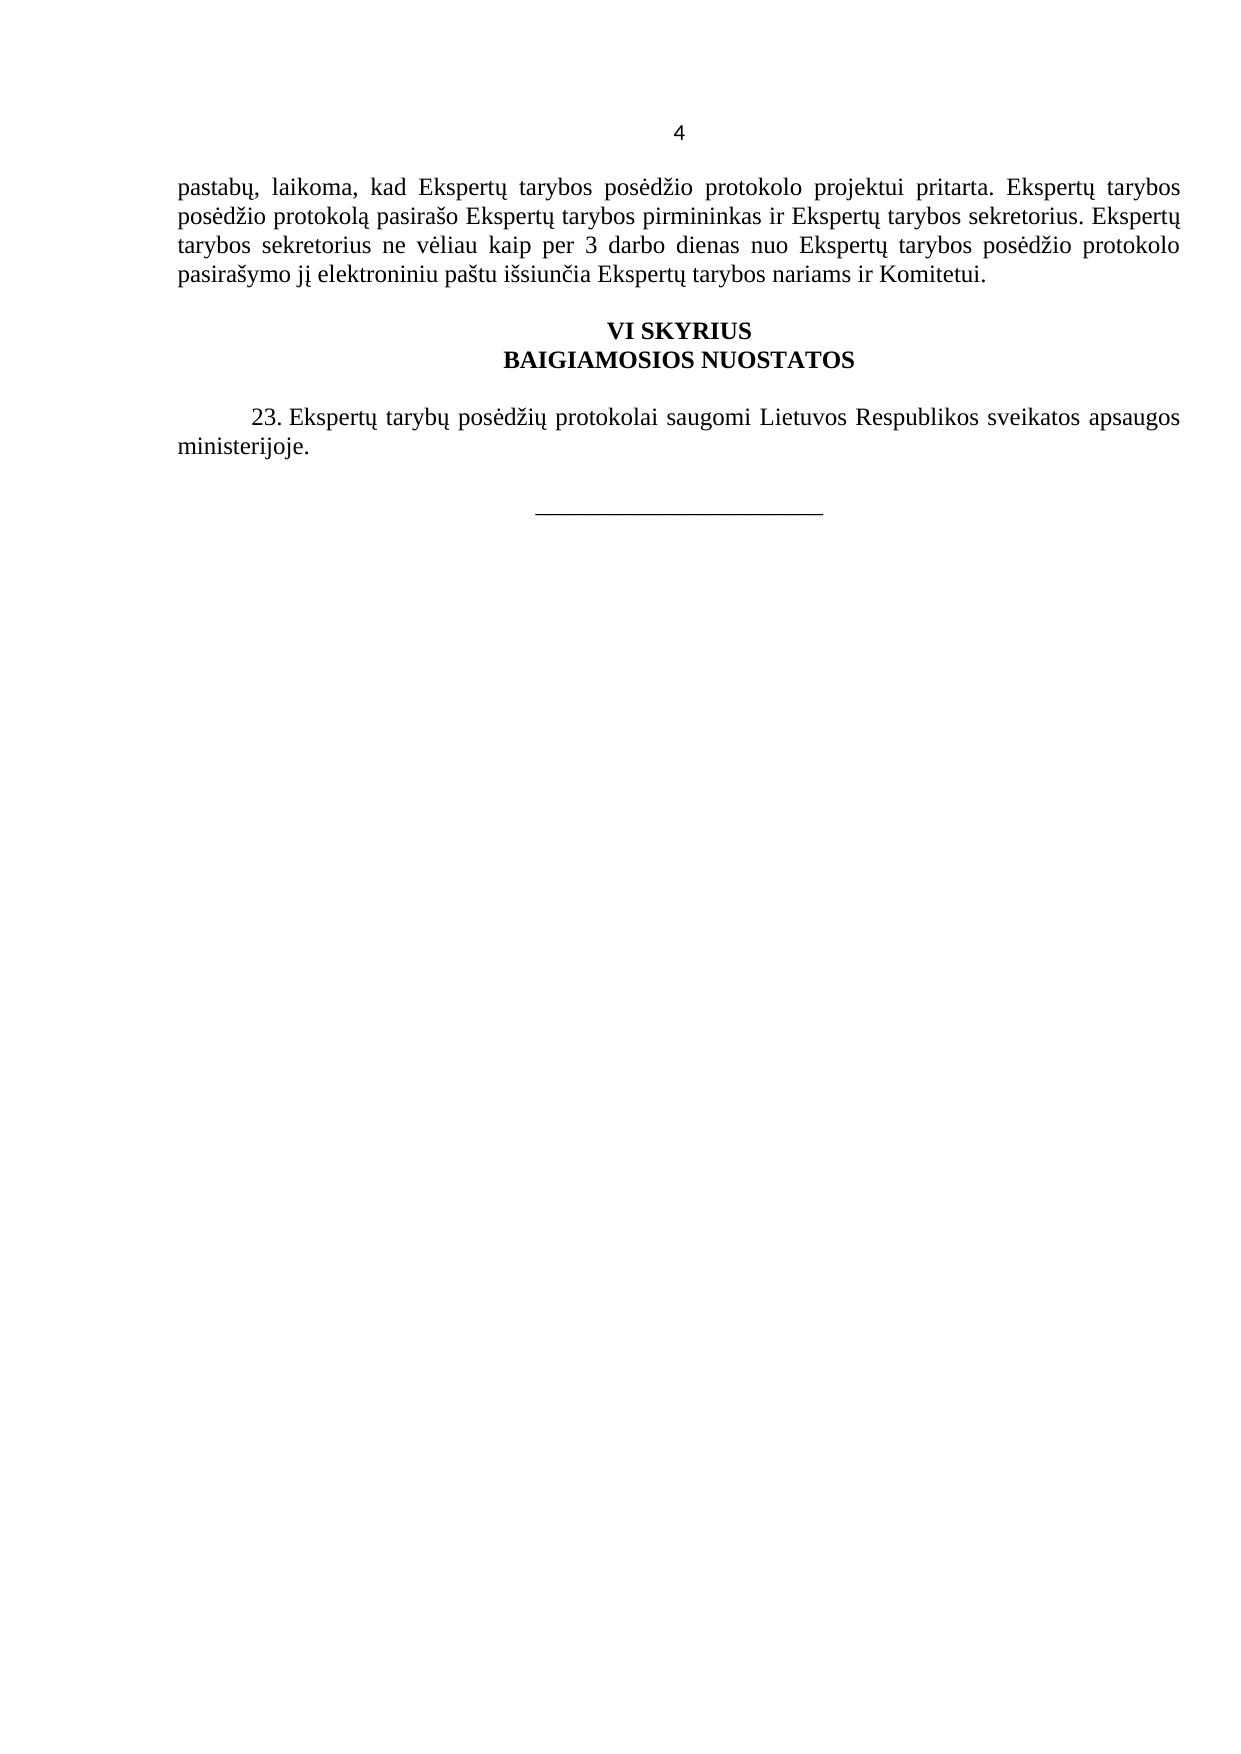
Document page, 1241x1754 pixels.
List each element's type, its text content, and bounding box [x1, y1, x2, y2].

text _______________________ [177, 489, 1181, 517]
text pastabų, laikoma, kad Ekspertų tarybos posėdžio protokolo projektui pritarta. Ekspertų tarybos posėdžio protokolą pasirašo Ekspertų tarybos pirmininkas ir Ekspertų tarybos sekretorius. Ekspertų tarybos sekretorius ne vėliau kaip per 3 darbo dienas nuo Ekspertų tarybos posėdžio protokolo pasirašymo jį elektroniniu paštu išsiunčia Ekspertų tarybos nariams ir Komitetui. [177, 172, 1181, 287]
text BAIGIAMOSIOS NUOSTATOS [177, 345, 1181, 374]
text 23. Ekspertų tarybų posėdžių protokolai saugomi Lietuvos Respublikos sveikatos apsaugos ministerijoje. [177, 402, 1181, 460]
text VI SKYRIUS [177, 316, 1181, 345]
